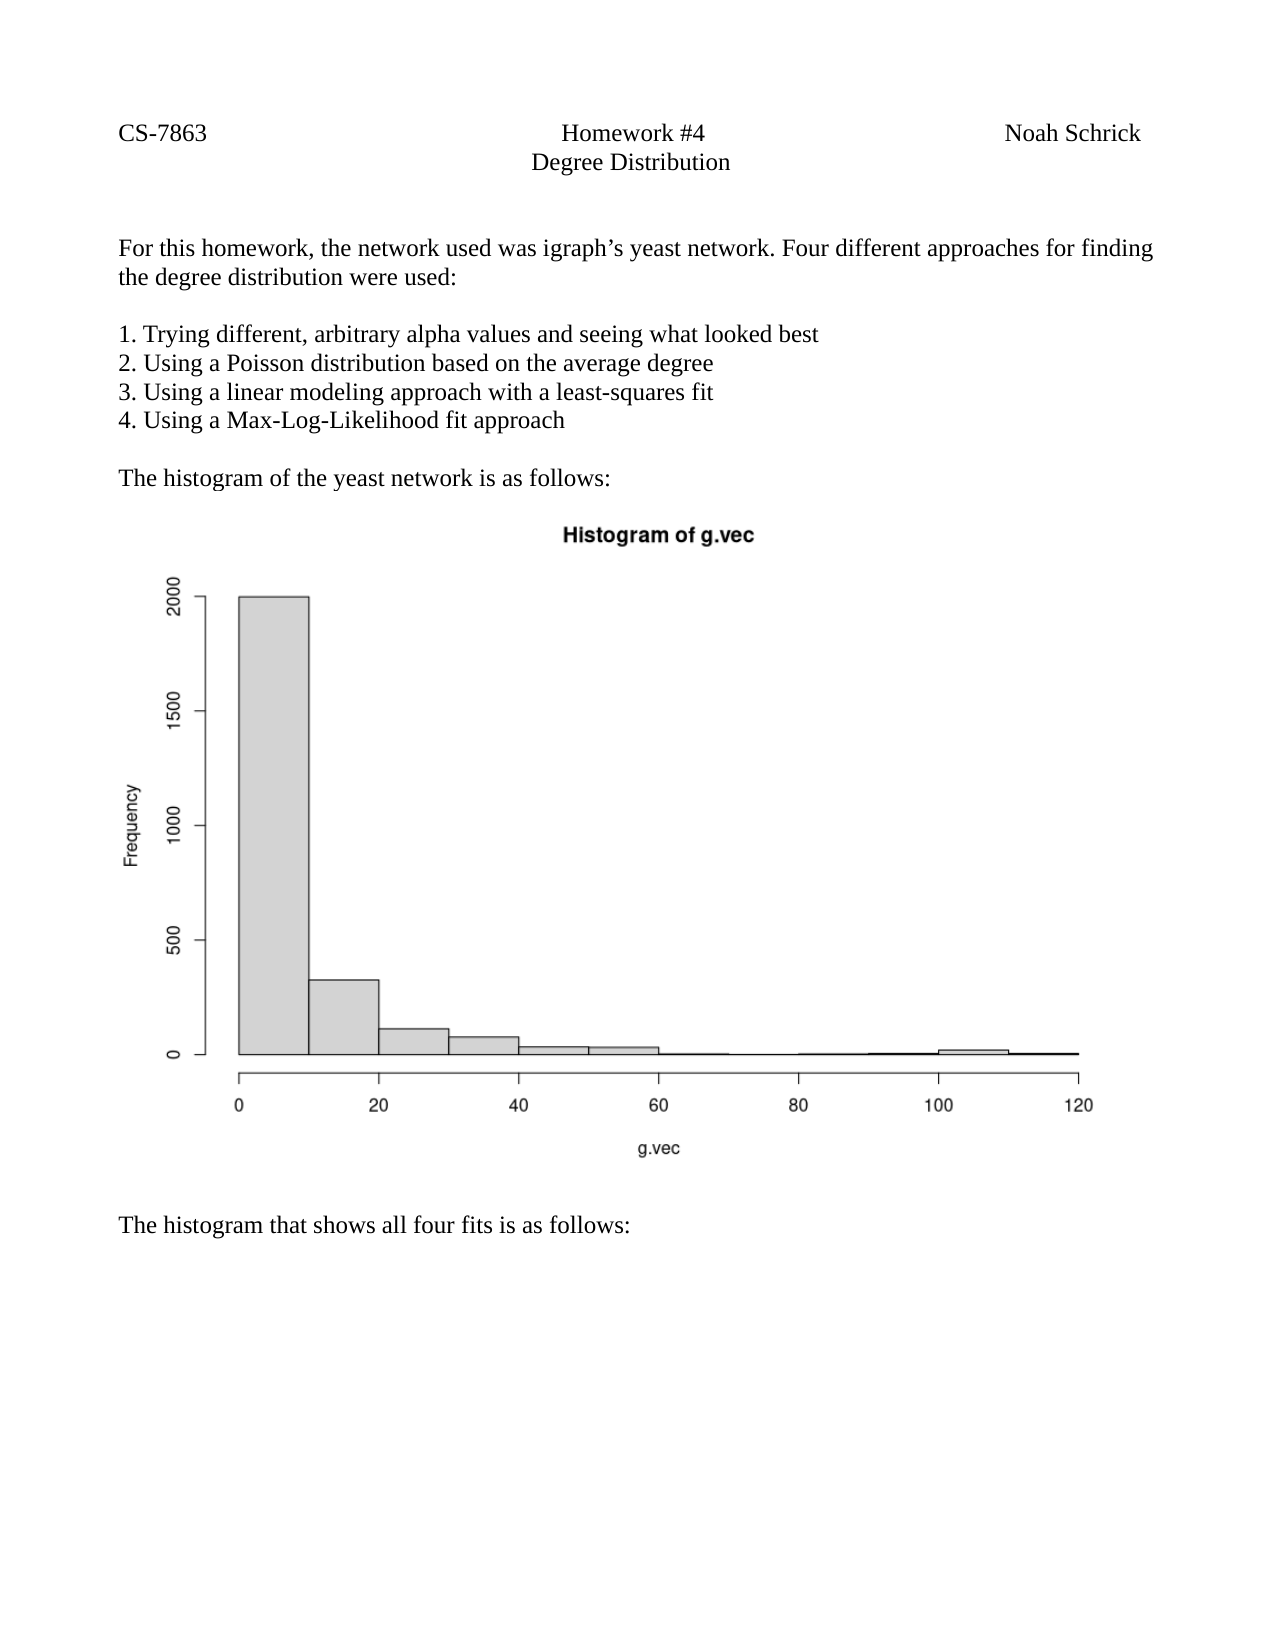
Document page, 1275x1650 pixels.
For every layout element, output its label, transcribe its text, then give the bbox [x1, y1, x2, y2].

text The histogram of the yeast network is as follows: [118, 463, 1157, 491]
text The histogram that shows all four fits is as follows: [118, 1211, 1157, 1239]
text 1. Trying different, arbitrary alpha values and seeing what looked best [118, 319, 1157, 348]
text For this homework, the network used was igraph’s yeast network. Four different approaches for finding the degree distribution were used: [118, 233, 1157, 291]
text CS-7863 Homework #4 Noah Schrick [118, 118, 1157, 147]
picture [118, 491, 1157, 1182]
text 4. Using a Max-Log-Likelihood fit approach [118, 406, 1157, 434]
text Degree Distribution [118, 147, 1157, 176]
text 2. Using a Poisson distribution based on the average degree [118, 348, 1157, 377]
text 3. Using a linear modeling approach with a least-squares fit [118, 377, 1157, 406]
